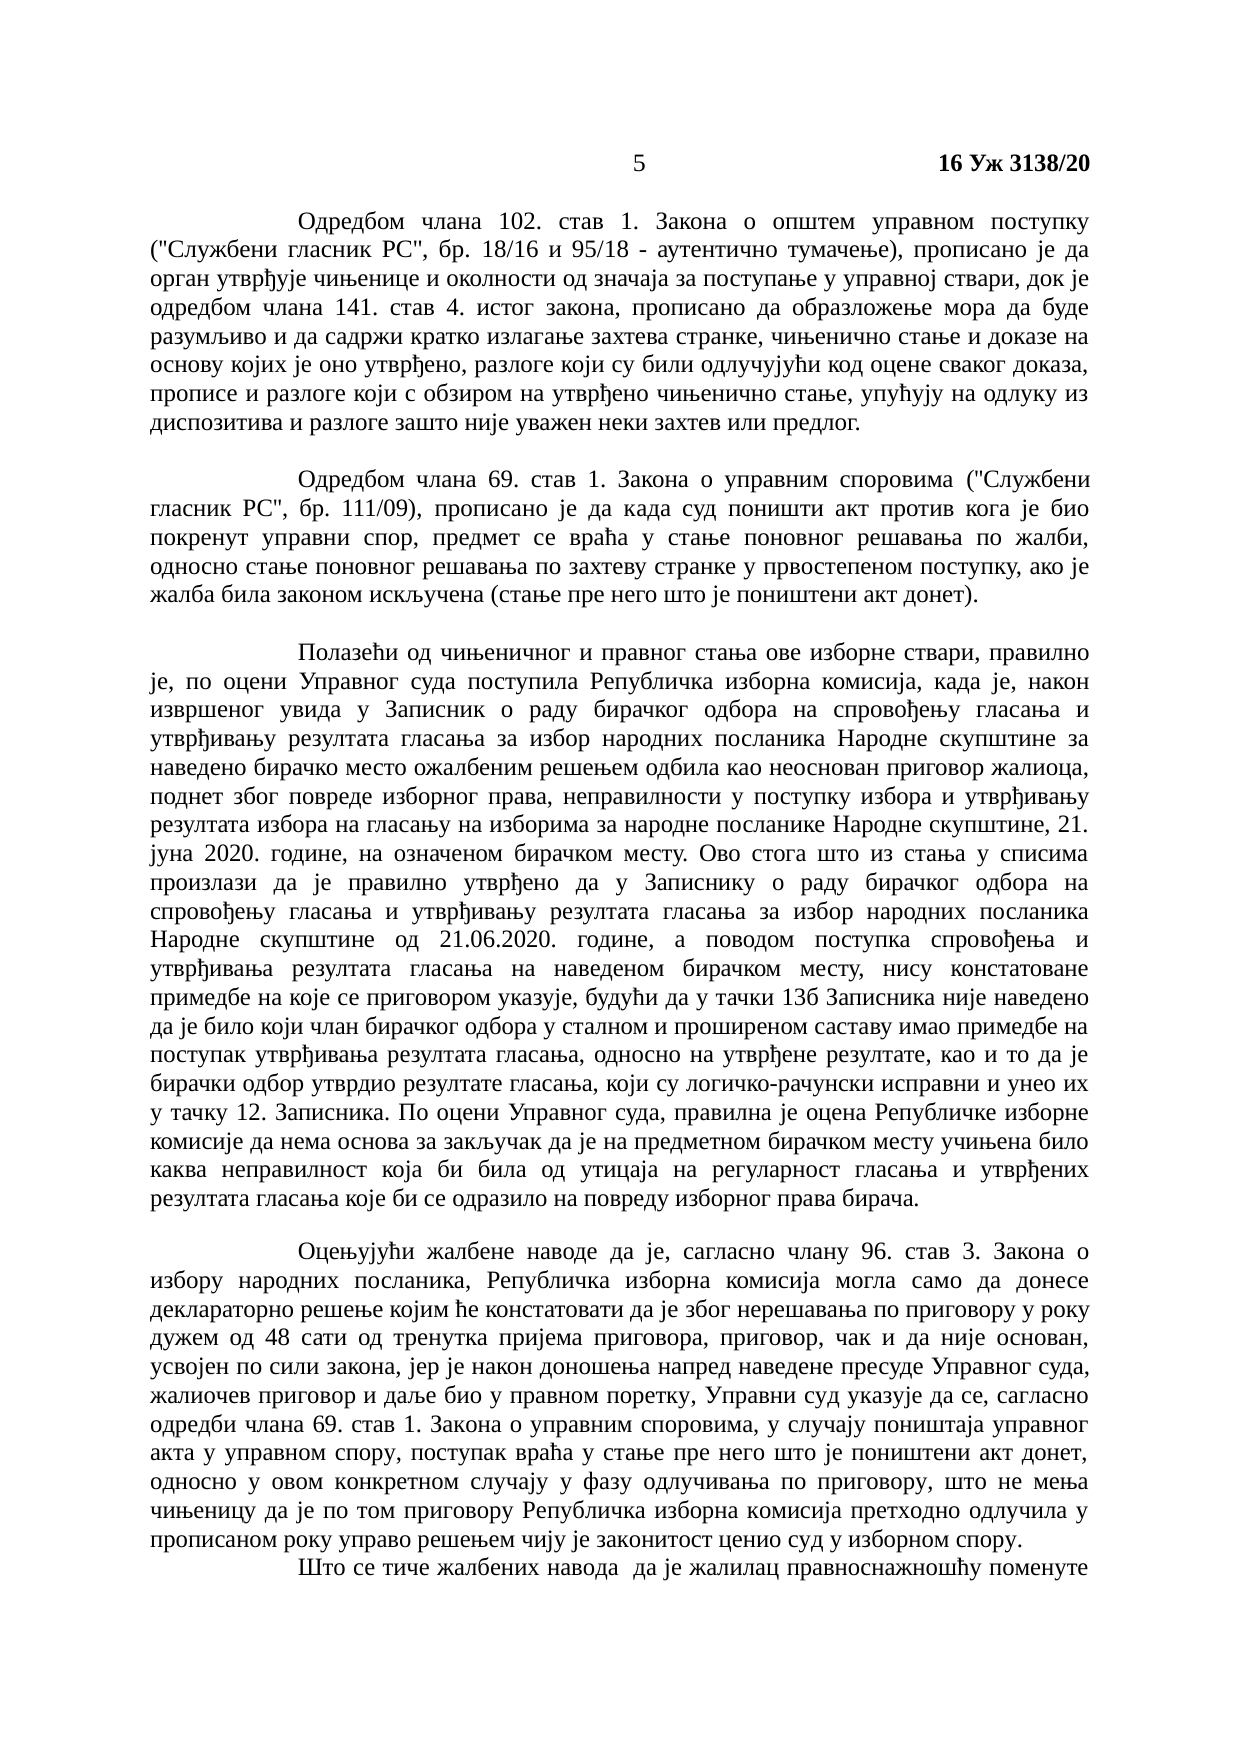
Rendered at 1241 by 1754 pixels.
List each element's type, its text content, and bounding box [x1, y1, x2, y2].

text Одредбом члана 69. став 1. Закона о управним споровима (''Службени гласник РС'', бр. 111/09), прописано је да када суд поништи акт против кога је био покренут управни спор, предмет се враћа у стање поновног решавања по жалби, односно стање поновног решавања по захтеву странке у првостепеном поступку, ако је жалба била законом искључена (стање пре него што је поништени акт донет). [150, 464, 1090, 608]
text Оцењујући жалбене наводе да је, сагласно члану 96. став 3. Закона о избору народних посланика, Републичка изборна комисија могла само да донесе деклараторно решење којим ће констатовати да је због нерешавања по приговору у року дужем од 48 сати од тренутка пријема приговора, приговор, чак и да није основан, усвојен по сили закона, јер је након доношења напред наведене пресуде Управног суда, жалиочев приговор и даље био у правном поретку, Управни суд указује да се, сагласно одредби члана 69. став 1. Закона о управним споровима, у случају поништаја управног акта у управном спору, поступак враћа у стање пре него што је поништени акт донет, односно у овом конкретном случају у фазу одлучивања по приговору, што не мења чињеницу да је по том приговору Републичка изборна комисија претходно одлучила у прописаном року управо решењем чију је законитост ценио суд у изборном спору. [150, 1236, 1090, 1552]
text Полазећи од чињеничног и правног стања ове изборне ствари, правилно је, по оцени Управног суда поступила Републичка изборна комисија, када је, након извршеног увида у Записник о раду бирачког одбора на спровођењу гласања и утврђивању резултата гласања за избор народних посланика Народне скупштине за наведено бирачко место ожалбеним решењем одбила као неоснован приговор жалиоца, поднет због повреде изборног права, неправилности у поступку избора и утврђивању резултата избора на гласању на изборима за народне посланике Народне скупштине, 21. јуна 2020. године, на означеном бирачком месту. Ово стога што из стања у списима произлази да је правилно утврђено да у Записнику о раду бирачког одбора на спровођењу гласања и утврђивању резултата гласања за избор народних посланика Народне скупштине од 21.06.2020. године, а поводом поступка спровођења и утврђивања резултата гласања на наведеном бирачком месту, нису констатоване примедбе на које се приговором указује, будући да у тачки 13б Записника није наведено да је било који члан бирачког одбора у сталном и проширеном саставу имао примедбе на поступак утврђивања резултата гласања, односно на утврђене резултате, као и то да је бирачки одбор утврдио резултате гласања, који су логичко-рачунски исправни и унео их у тачку 12. Записника. По оцени Управног суда, правилна је оцена Републичке изборне комисије да нема основа за закључак да је на предметном бирачком месту учињена било каква неправилност која би била од утицаја на регуларност гласања и утврђених резултата гласања које би се одразило на повреду изборног права бирача. [150, 608, 1090, 1212]
text Што се тиче жалбених навода да је жалилац правноснажношћу поменуте [150, 1552, 1090, 1581]
text Одредбом члана 102. став 1. Закона о општем управном поступку (''Службени гласник РС'', бр. 18/16 и 95/18 - аутентично тумачење), прописано је да орган утврђује чињенице и околности од значаја за поступање у управној ствари, док је одредбом члана 141. став 4. истог закона, прописано да образложење мора да буде разумљиво и да садржи кратко излагање захтева странке, чињенично стање и доказе на основу којих је оно утврђено, разлоге који су били одлучујући код оцене сваког доказа, прописе и разлоге који с обзиром на утврђено чињенично стање, упућују на одлуку из диспозитива и разлоге зашто није уважен неки захтев или предлог. [150, 206, 1090, 436]
